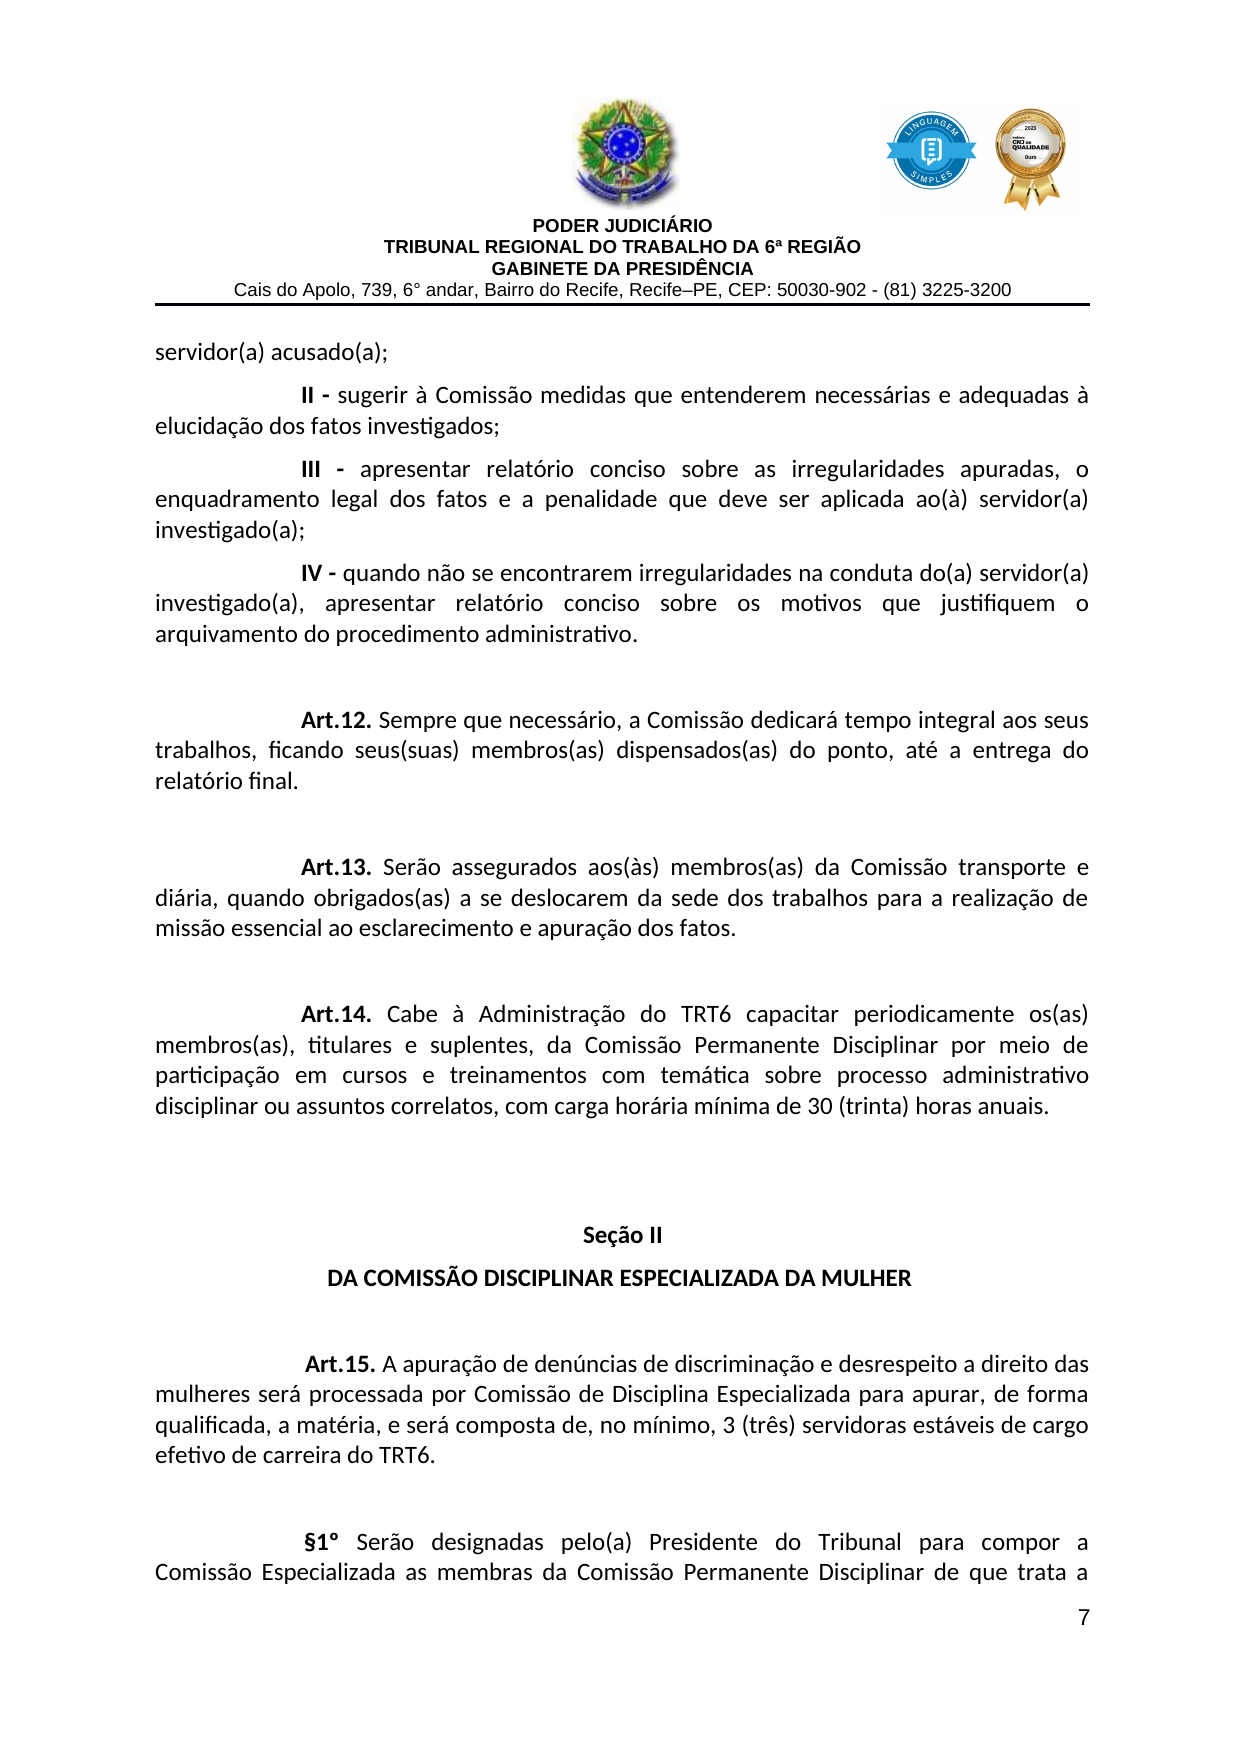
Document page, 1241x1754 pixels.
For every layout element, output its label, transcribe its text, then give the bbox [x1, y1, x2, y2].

text Art.14. Cabe à Administração do TRT6 capacitar periodicamente os(as) membros(as), titulares e suplentes, da Comissão Permanente Disciplinar por meio de participação em cursos e treinamentos com temática sobre processo administrativo disciplinar ou assuntos correlatos, com carga horária mínima de 30 (trinta) horas anuais. [155, 998, 1090, 1120]
text IV - quando não se encontrarem irregularidades na conduta do(a) servidor(a) investigado(a), apresentar relatório conciso sobre os motivos que justifiquem o arquivamento do procedimento administrativo. [155, 557, 1090, 649]
text Art.12. Sempre que necessário, a Comissão dedicará tempo integral aos seus trabalhos, ficando seus(suas) membros(as) dispensados(as) do ponto, até a entrega do relatório final. [155, 704, 1090, 796]
text Art.13. Serão assegurados aos(às) membros(as) da Comissão transporte e diária, quando obrigados(as) a se deslocarem da sede dos trabalhos para a realização de missão essencial ao esclarecimento e apuração dos fatos. [155, 851, 1090, 943]
text Seção II [155, 1219, 1090, 1249]
text II - sugerir à Comissão medidas que entenderem necessárias e adequadas à elucidação dos fatos investigados; [155, 379, 1090, 441]
text servidor(a) acusado(a); [155, 336, 1090, 367]
text §1º Serão designadas pelo(a) Presidente do Tribunal para compor a Comissão Especializada as membras da Comissão Permanente Disciplinar de que trata a [155, 1526, 1090, 1587]
text Art.15. A apuração de denúncias de discriminação e desrespeito a direito das mulheres será processada por Comissão de Disciplina Especializada para apurar, de forma qualificada, a matéria, e será composta de, no mínimo, 3 (três) servidoras estáveis de cargo efetivo de carreira do TRT6. [155, 1348, 1090, 1470]
text DA COMISSÃO DISCIPLINAR ESPECIALIZADA DA MULHER [155, 1262, 1090, 1292]
text III - apresentar relatório conciso sobre as irregularidades apuradas, o enquadramento legal dos fatos e a penalidade que deve ser aplicada ao(à) servidor(a) investigado(a); [155, 453, 1090, 544]
